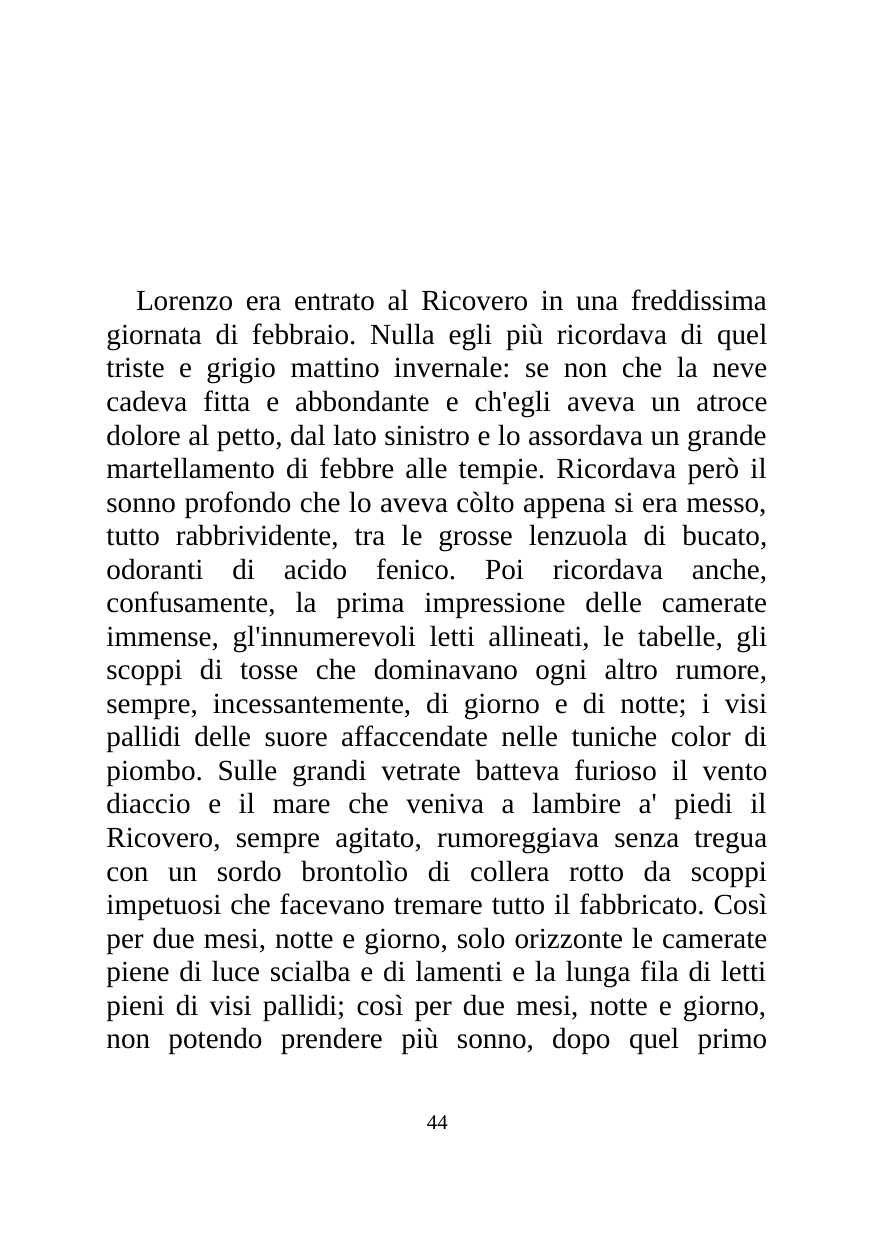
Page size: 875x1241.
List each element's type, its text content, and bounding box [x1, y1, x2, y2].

text Lorenzo era entrato al Ricovero in una freddissima giornata di febbraio. Nulla egli più ricordava di quel triste e grigio mattino invernale: se non che la neve cadeva fitta e abbondante e ch'egli aveva un atroce dolore al petto, dal lato sinistro e lo assordava un grande martellamento di febbre alle tempie. Ricordava però il sonno profondo che lo aveva còlto appena si era messo, tutto rabbrividente, tra le grosse lenzuola di bucato, odoranti di acido fenico. Poi ricordava anche, confusamente, la prima impressione delle camerate immense, gl'innumerevoli letti allineati, le tabelle, gli scoppi di tosse che dominavano ogni altro rumore, sempre, incessantemente, di giorno e di notte; i visi pallidi delle suore affaccendate nelle tuniche color di piombo. Sulle grandi vetrate batteva furioso il vento diaccio e il mare che veniva a lambire a' piedi il Ricovero, sempre agitato, rumoreggiava senza tregua con un sordo brontolìo di collera rotto da scoppi impetuosi che facevano tremare tutto il fabbricato. Così per due mesi, notte e giorno, solo orizzonte le camerate piene di luce scialba e di lamenti e la lunga fila di letti pieni di visi pallidi; così per due mesi, notte e giorno, non potendo prendere più sonno, dopo quel primo [106, 283, 768, 1055]
